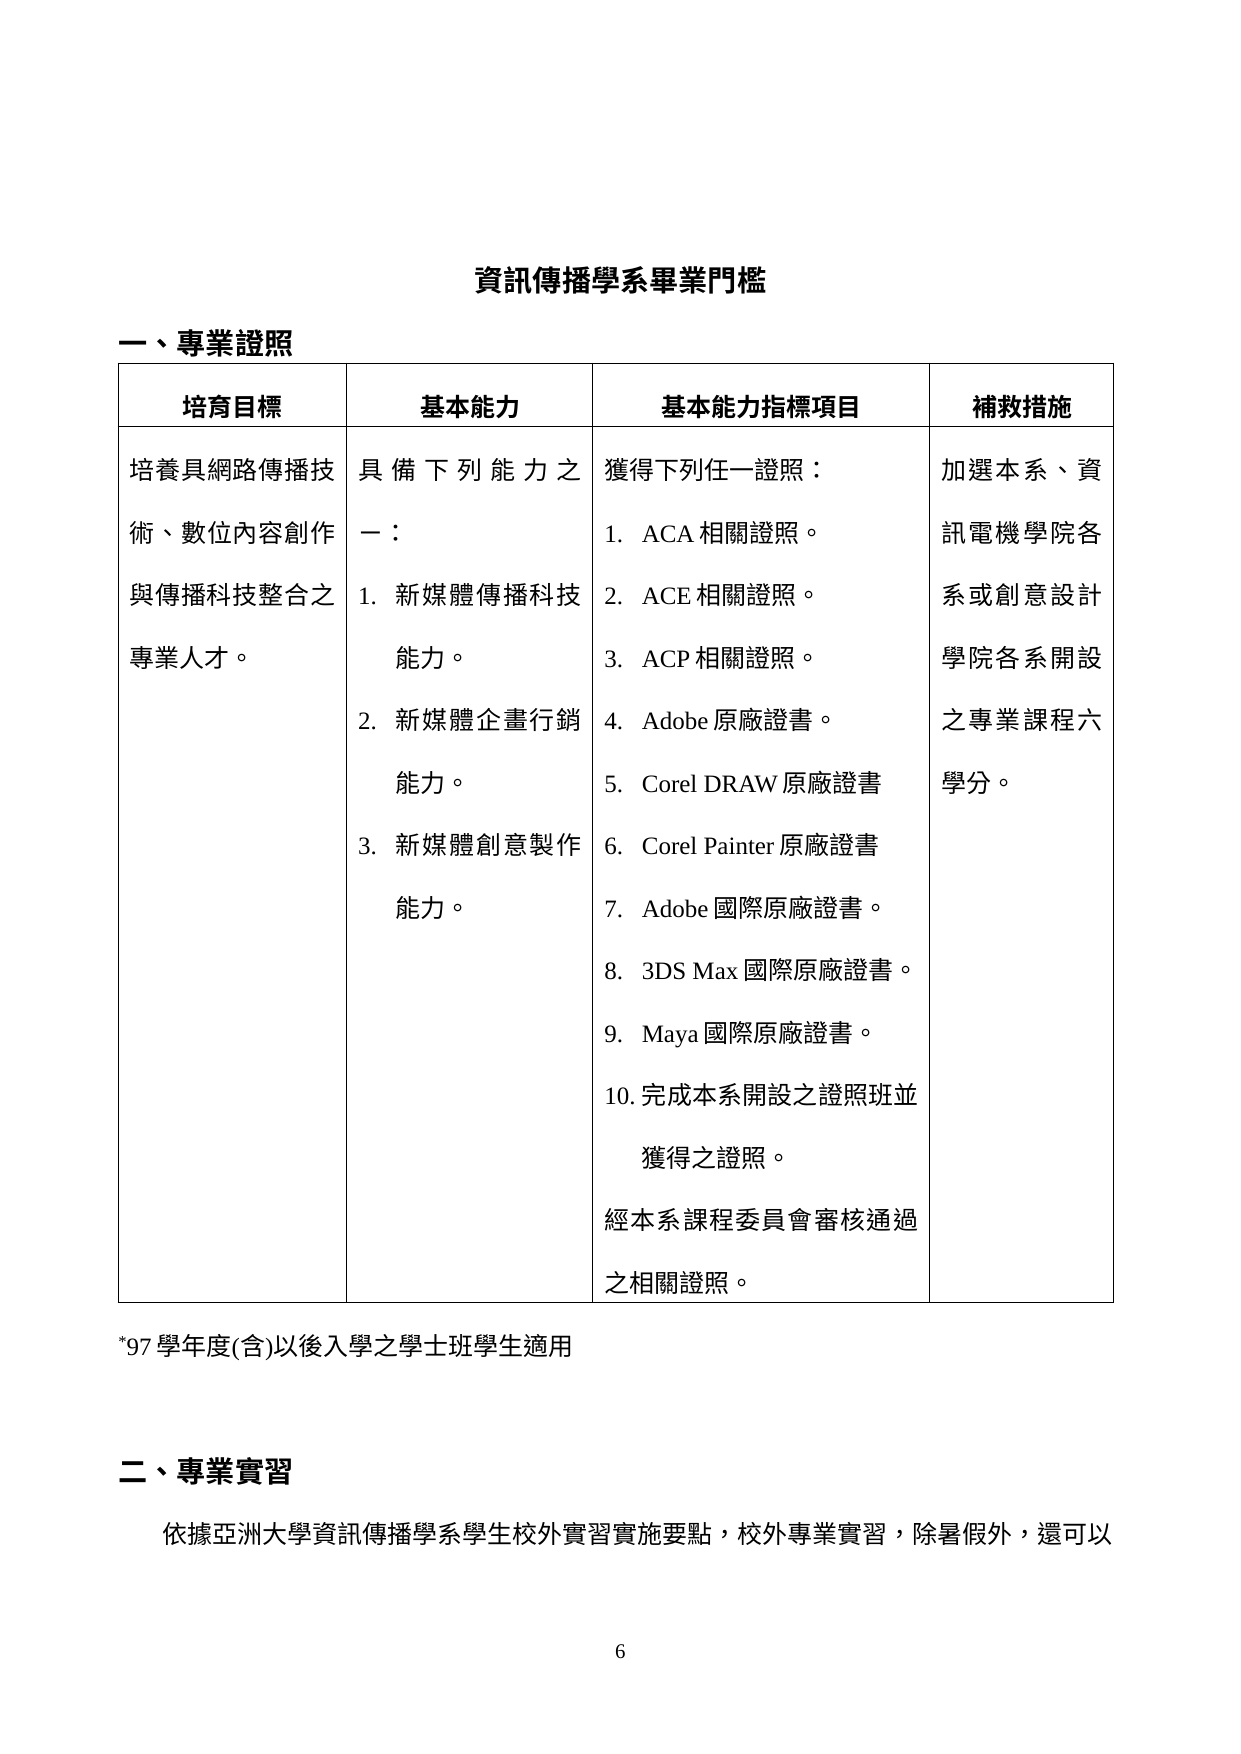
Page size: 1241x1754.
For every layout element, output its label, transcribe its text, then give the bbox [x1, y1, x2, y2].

text 一、專業證照 [118, 300, 1122, 362]
text *97學年度(含)以後入學之學士班學生適用 [118, 1303, 1122, 1366]
table_header 基本能力 [347, 364, 592, 426]
table_header 補救措施 [930, 364, 1113, 426]
table_header 培育目標 [119, 364, 346, 426]
table_cell 具備下列能力之ㄧ： 新媒體傳播科技能力。 新媒體企畫行銷能力。 新媒體創意製作能力。 [347, 427, 592, 1302]
table_cell 加選本系、資訊電機學院各系或創意設計學院各系開設之專業課程六學分。 [930, 427, 1113, 1302]
table_header 基本能力指標項目 [593, 364, 929, 426]
table_cell 培養具網路傳播技術、數位內容創作與傳播科技整合之專業人才。 [119, 427, 346, 1302]
text 資訊傳播學系畢業門檻 [118, 237, 1122, 300]
table_cell 獲得下列任一證照： ACA相關證照。 ACE相關證照。 ACP相關證照。 Adobe原廠證書。 Corel DRAW原廠證書 Corel Painter原廠證書 Adobe國際原廠證書。 3DS Max國際原廠證書。 Maya國際原廠證書。 完成本系開設之證照班並獲得之證照。 經本系課程委員會審核通過之相關證照。 [593, 427, 929, 1302]
text 二、專業實習 [118, 1428, 1122, 1491]
text 依據亞洲大學資訊傳播學系學生校外實習實施要點，校外專業實習，除暑假外，還可以 [118, 1491, 1122, 1553]
